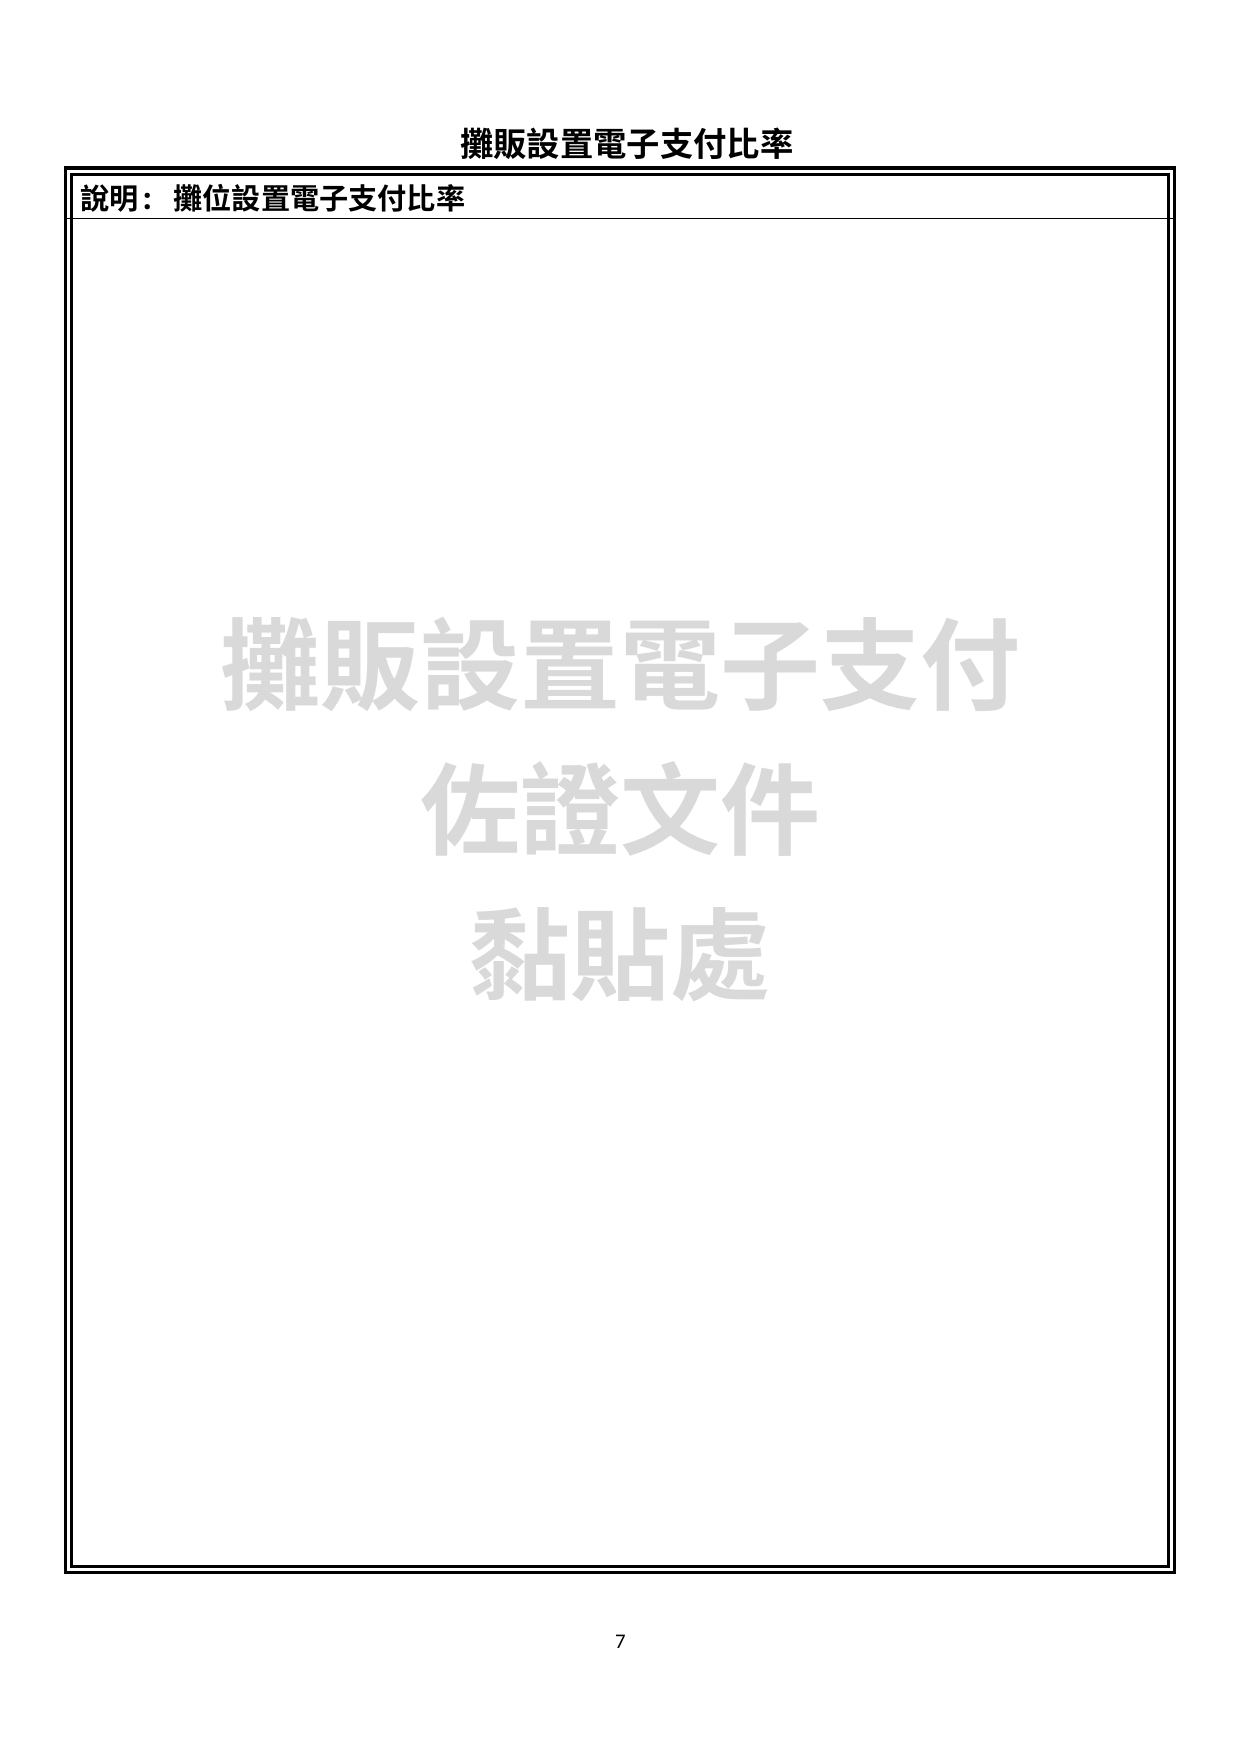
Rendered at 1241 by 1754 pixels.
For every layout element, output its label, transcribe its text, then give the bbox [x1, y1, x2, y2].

text 攤販設置電子支付比率 [160, 118, 1092, 166]
table_cell [73, 219, 1167, 1565]
table_header 說明: 攤位設置電子支付比率 [69, 170, 1171, 218]
